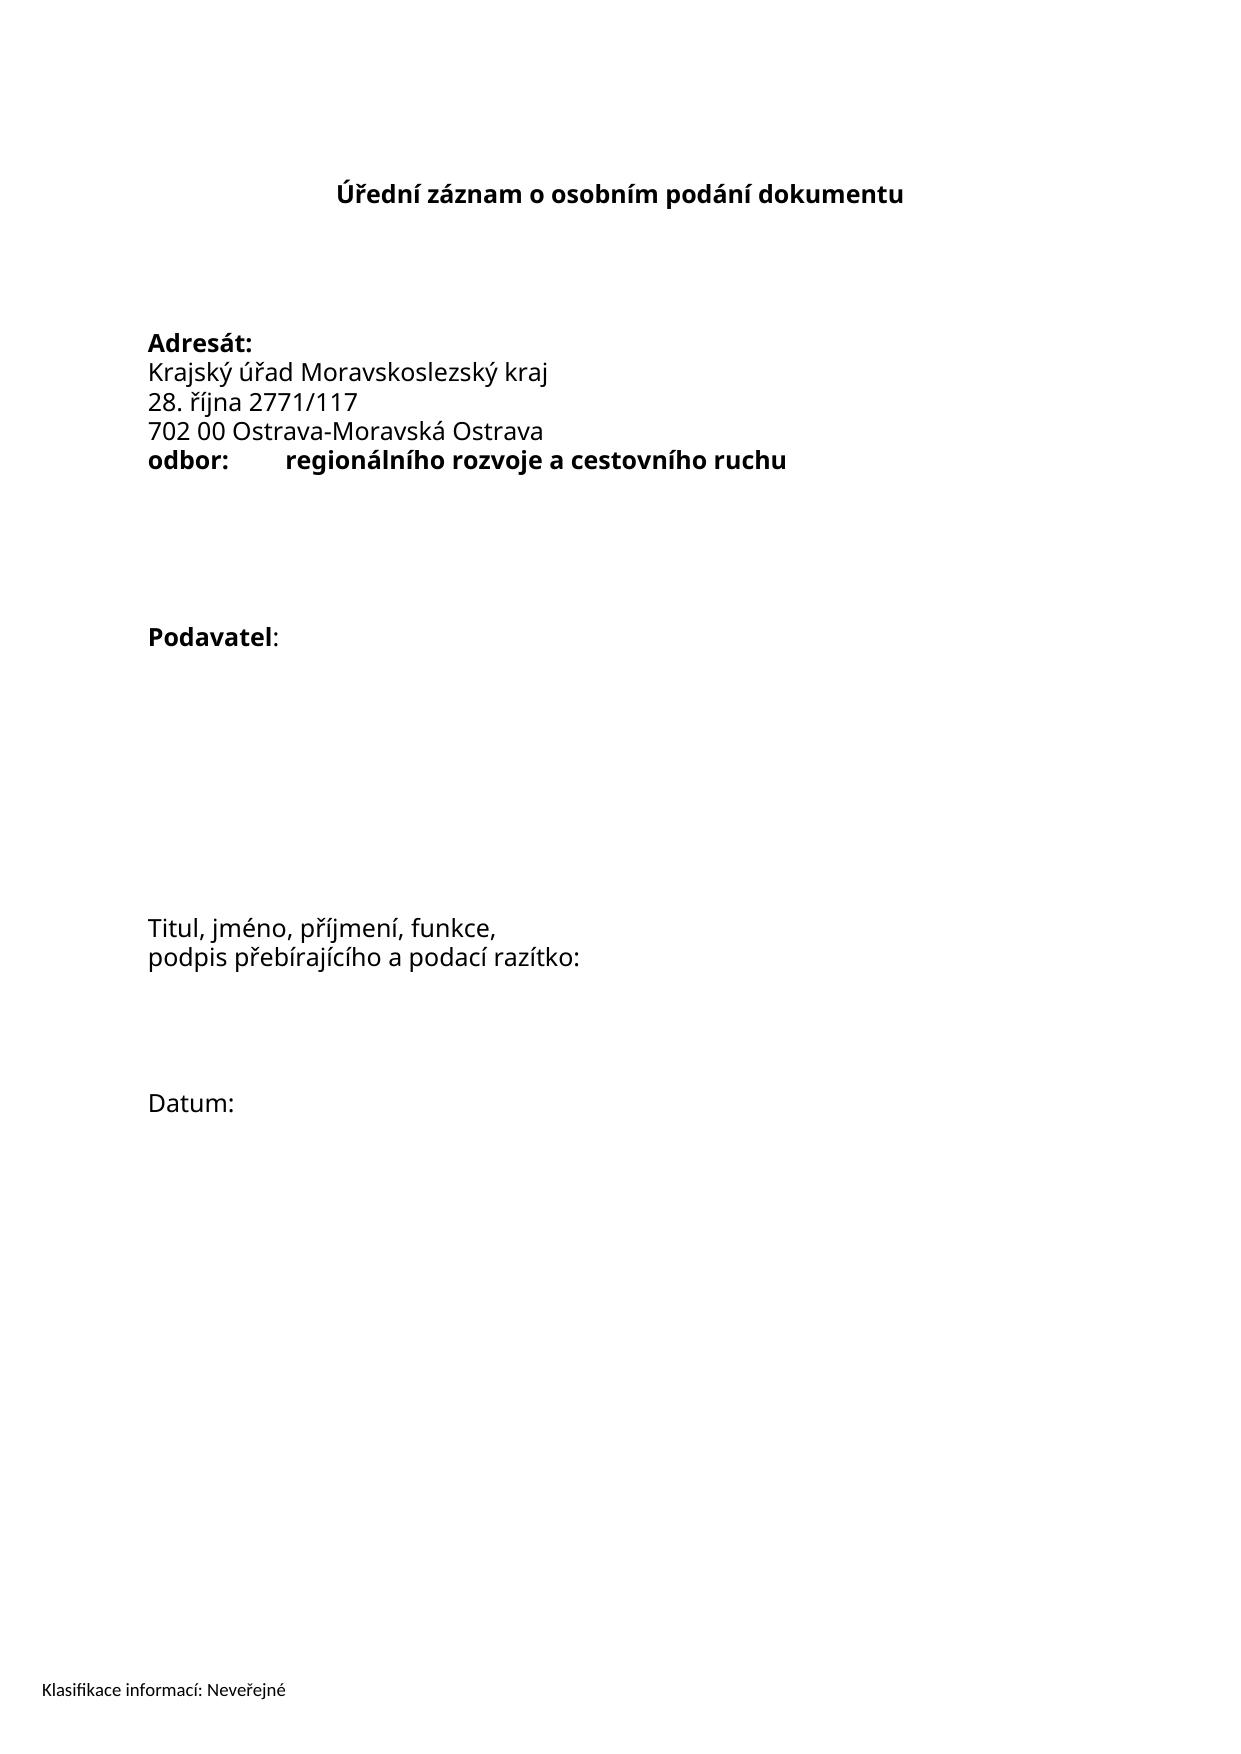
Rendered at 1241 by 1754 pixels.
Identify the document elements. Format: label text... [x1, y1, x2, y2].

text Adresát: [148, 329, 1093, 358]
text Titul, jméno, příjmení, funkce, [148, 914, 1093, 943]
text Krajský úřad Moravskoslezský kraj 28. října 2771/117 702 00 Ostrava-Moravská Ostrava odbor: regionálního rozvoje a cestovního ruchu [148, 358, 1093, 475]
text Podavatel: [148, 623, 1093, 652]
subtitle Úřední záznam o osobním podání dokumentu [148, 177, 1093, 211]
text Datum: [148, 1089, 1093, 1118]
text podpis přebírajícího a podací razítko: [148, 943, 1093, 973]
